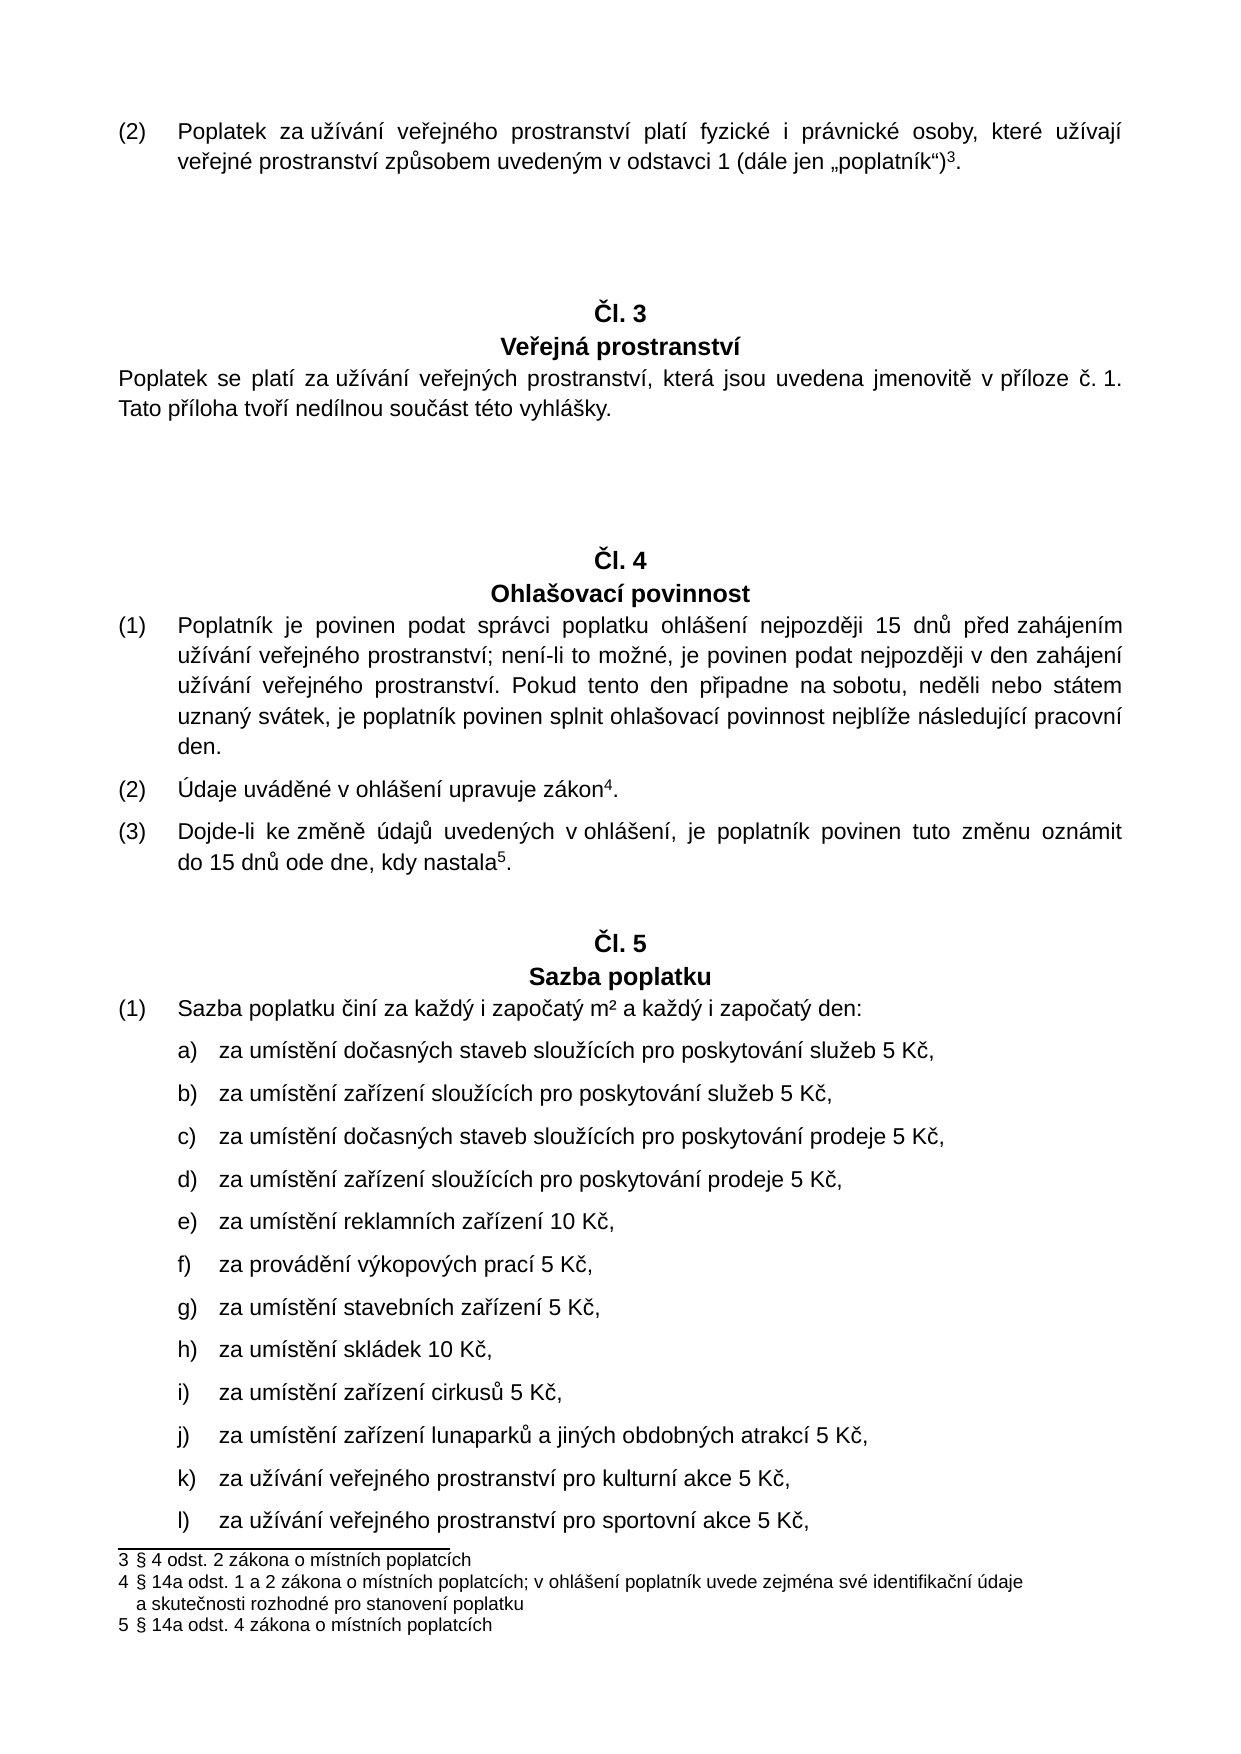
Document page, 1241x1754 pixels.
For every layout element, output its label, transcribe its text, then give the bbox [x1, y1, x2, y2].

list § 14a odst. 1 a 2 zákona o místních poplatcích; v ohlášení poplatník uvede zejména své identifikační údaje a skutečnosti rozhodné pro stanovení poplatku [118, 1571, 1122, 1614]
list za užívání veřejného prostranství pro sportovní akce 5 Kč, [177, 1507, 1122, 1534]
list za umístění dočasných staveb sloužících pro poskytování prodeje 5 Kč, [177, 1123, 1122, 1149]
list Poplatek za užívání veřejného prostranství platí fyzické i právnické osoby, které užívají veřejné prostranství způsobem uvedeným v odstavci 1 (dále jen „poplatník“). [118, 118, 1122, 175]
list za umístění stavebních zařízení 5 Kč, [177, 1294, 1122, 1320]
list Dojde-li ke změně údajů uvedených v ohlášení, je poplatník povinen tuto změnu oznámit do 15 dnů ode dne, kdy nastala. [118, 818, 1122, 875]
list Údaje uváděné v ohlášení upravuje zákon. [118, 776, 1122, 802]
list § 4 odst. 2 zákona o místních poplatcích [118, 1549, 1122, 1571]
list za umístění dočasných staveb sloužících pro poskytování služeb 5 Kč, [177, 1037, 1122, 1064]
subtitle Čl. 3 Veřejná prostranství [118, 299, 1122, 361]
list Poplatník je povinen podat správci poplatku ohlášení nejpozději 15 dnů před zahájením užívání veřejného prostranství; není-li to možné, je povinen podat nejpozději v den zahájení užívání veřejného prostranství. Pokud tento den připadne na sobotu, neděli nebo státem uznaný svátek, je poplatník povinen splnit ohlašovací povinnost nejblíže následující pracovní den. [118, 612, 1122, 759]
list § 14a odst. 4 zákona o místních poplatcích [118, 1614, 1122, 1635]
subtitle Čl. 4 Ohlašovací povinnost [118, 546, 1122, 608]
list za umístění skládek 10 Kč, [177, 1336, 1122, 1363]
list za umístění zařízení sloužících pro poskytování služeb 5 Kč, [177, 1080, 1122, 1107]
list za umístění zařízení cirkusů 5 Kč, [177, 1379, 1122, 1406]
list za provádění výkopových prací 5 Kč, [177, 1251, 1122, 1277]
list za užívání veřejného prostranství pro kulturní akce 5 Kč, [177, 1464, 1122, 1491]
subtitle Čl. 5 Sazba poplatku [118, 929, 1122, 991]
list Sazba poplatku činí za každý i započatý m² a každý i započatý den: [118, 995, 1122, 1021]
text Poplatek se platí za užívání veřejných prostranství, která jsou uvedena jmenovitě v příloze č. 1. Tato příloha tvoří nedílnou součást této vyhlášky. [118, 365, 1122, 422]
list za umístění zařízení lunaparků a jiných obdobných atrakcí 5 Kč, [177, 1422, 1122, 1448]
list za umístění reklamních zařízení 10 Kč, [177, 1208, 1122, 1235]
list za umístění zařízení sloužících pro poskytování prodeje 5 Kč, [177, 1166, 1122, 1192]
